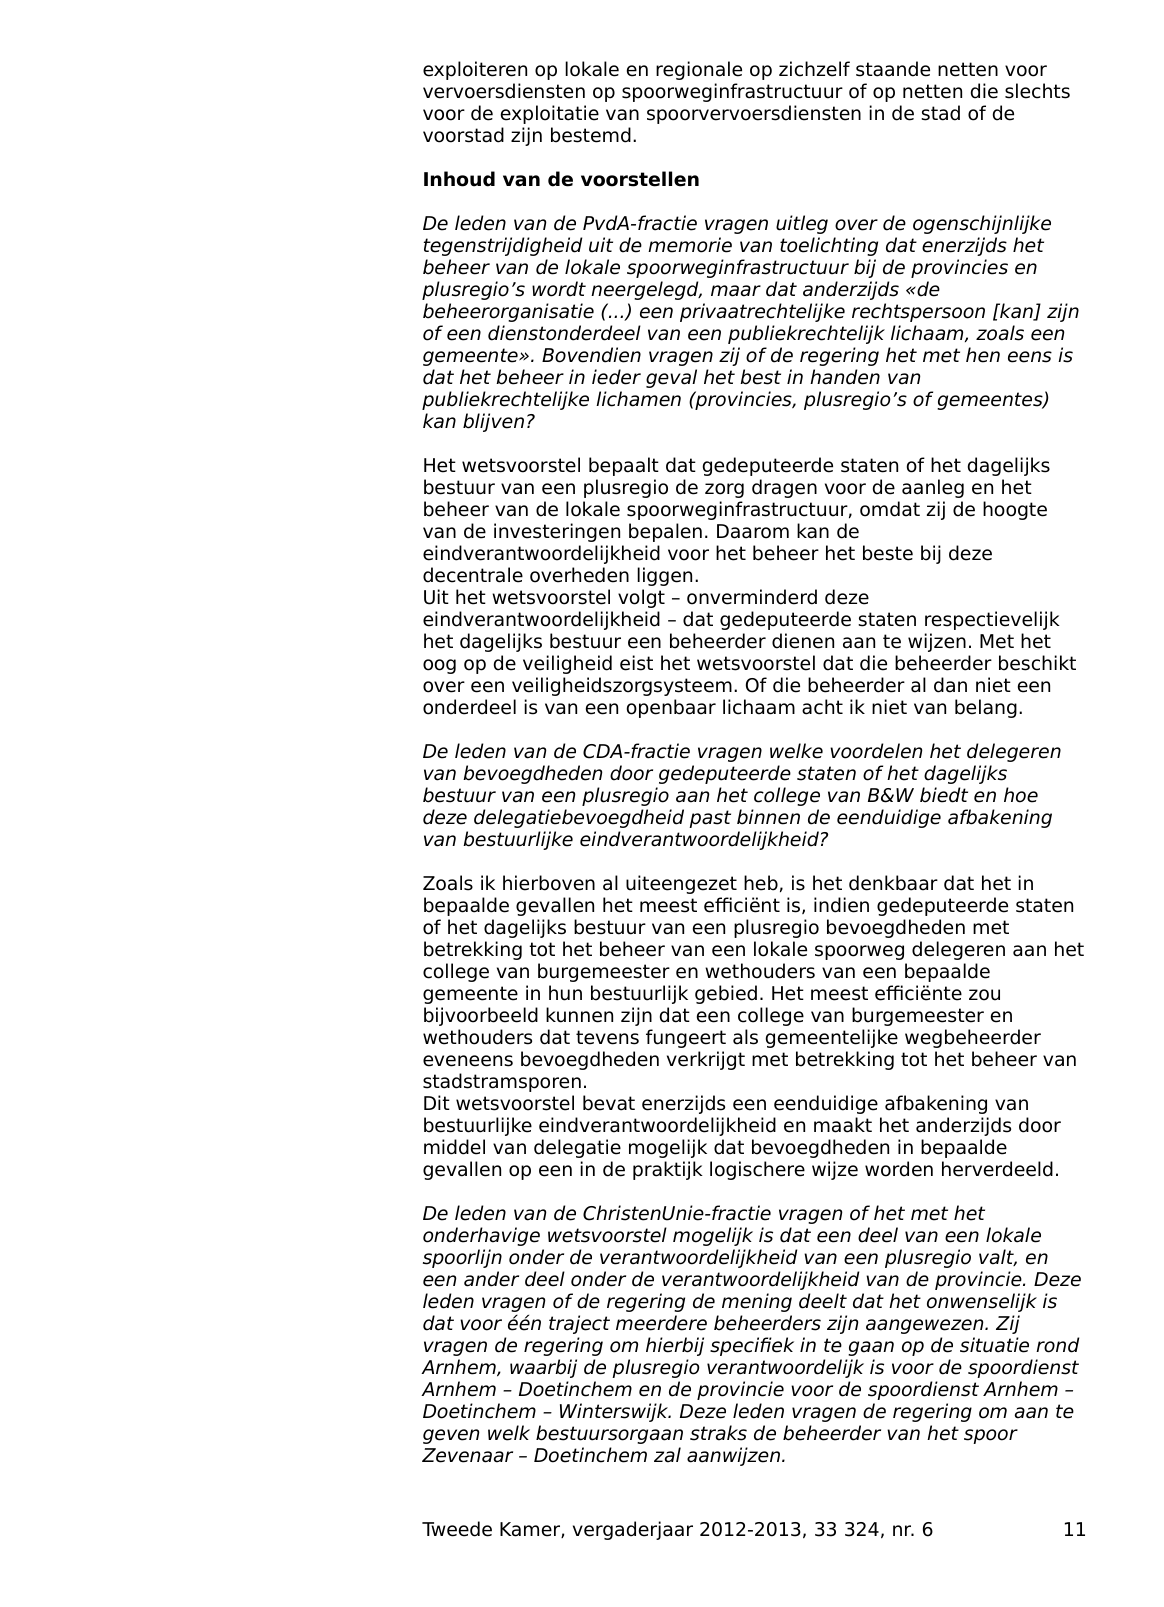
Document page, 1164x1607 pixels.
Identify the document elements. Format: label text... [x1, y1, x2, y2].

text Het wetsvoorstel bepaalt dat gedeputeerde staten of het dagelijks bestuur van een plusregio de zorg dragen voor de aanleg en het beheer van de lokale spoorweginfrastructuur, omdat zij de hoogte van de investeringen bepalen. Daarom kan de eindverantwoordelijkheid voor het beheer het beste bij deze decentrale overheden liggen. [422, 455, 1087, 587]
text De leden van de CDA-fractie vragen welke voordelen het delegeren van bevoegdheden door gedeputeerde staten of het dagelijks bestuur van een plusregio aan het college van B&W biedt en hoe deze delegatiebevoegdheid past binnen de eenduidige afbakening van bestuurlijke eindverantwoordelijkheid? [422, 741, 1087, 851]
subtitle Inhoud van de voorstellen [422, 169, 1087, 191]
text exploiteren op lokale en regionale op zichzelf staande netten voor vervoersdiensten op spoorweginfrastructuur of op netten die slechts voor de exploitatie van spoorvervoersdiensten in de stad of de voorstad zijn bestemd. [422, 59, 1087, 147]
text De leden van de PvdA-fractie vragen uitleg over de ogenschijnlijke tegenstrijdigheid uit de memorie van toelichting dat enerzijds het beheer van de lokale spoorweginfrastructuur bij de provincies en plusregio’s wordt neergelegd, maar dat anderzijds «de beheerorganisatie (...) een privaatrechtelijke rechtspersoon [kan] zijn of een dienstonderdeel van een publiekrechtelijk lichaam, zoals een gemeente». Bovendien vragen zij of de regering het met hen eens is dat het beheer in ieder geval het best in handen van publiekrechtelijke lichamen (provincies, plusregio’s of gemeentes) kan blijven? [422, 213, 1087, 433]
text De leden van de ChristenUnie-fractie vragen of het met het onderhavige wetsvoorstel mogelijk is dat een deel van een lokale spoorlijn onder de verantwoordelijkheid van een plusregio valt, en een ander deel onder de verantwoordelijkheid van de provincie. Deze leden vragen of de regering de mening deelt dat het onwenselijk is dat voor één traject meerdere beheerders zijn aangewezen. Zij vragen de regering om hierbij specifiek in te gaan op de situatie rond Arnhem, waarbij de plusregio verantwoordelijk is voor de spoordienst Arnhem – Doetinchem en de provincie voor de spoordienst Arnhem – Doetinchem – Winterswijk. Deze leden vragen de regering om aan te geven welk bestuursorgaan straks de beheerder van het spoor Zevenaar – Doetinchem zal aanwijzen. [422, 1203, 1087, 1467]
text Uit het wetsvoorstel volgt – onverminderd deze eindverantwoordelijkheid – dat gedeputeerde staten respectievelijk het dagelijks bestuur een beheerder dienen aan te wijzen. Met het oog op de veiligheid eist het wetsvoorstel dat die beheerder beschikt over een veiligheidszorgsysteem. Of die beheerder al dan niet een onderdeel is van een openbaar lichaam acht ik niet van belang. [422, 587, 1087, 719]
text Dit wetsvoorstel bevat enerzijds een eenduidige afbakening van bestuurlijke eindverantwoordelijkheid en maakt het anderzijds door middel van delegatie mogelijk dat bevoegdheden in bepaalde gevallen op een in de praktijk logischere wijze worden herverdeeld. [422, 1093, 1087, 1181]
text Zoals ik hierboven al uiteengezet heb, is het denkbaar dat het in bepaalde gevallen het meest efficiënt is, indien gedeputeerde staten of het dagelijks bestuur van een plusregio bevoegdheden met betrekking tot het beheer van een lokale spoorweg delegeren aan het college van burgemeester en wethouders van een bepaalde gemeente in hun bestuurlijk gebied. Het meest efficiënte zou bijvoorbeeld kunnen zijn dat een college van burgemeester en wethouders dat tevens fungeert als gemeentelijke wegbeheerder eveneens bevoegdheden verkrijgt met betrekking tot het beheer van stadstramsporen. [422, 873, 1087, 1093]
